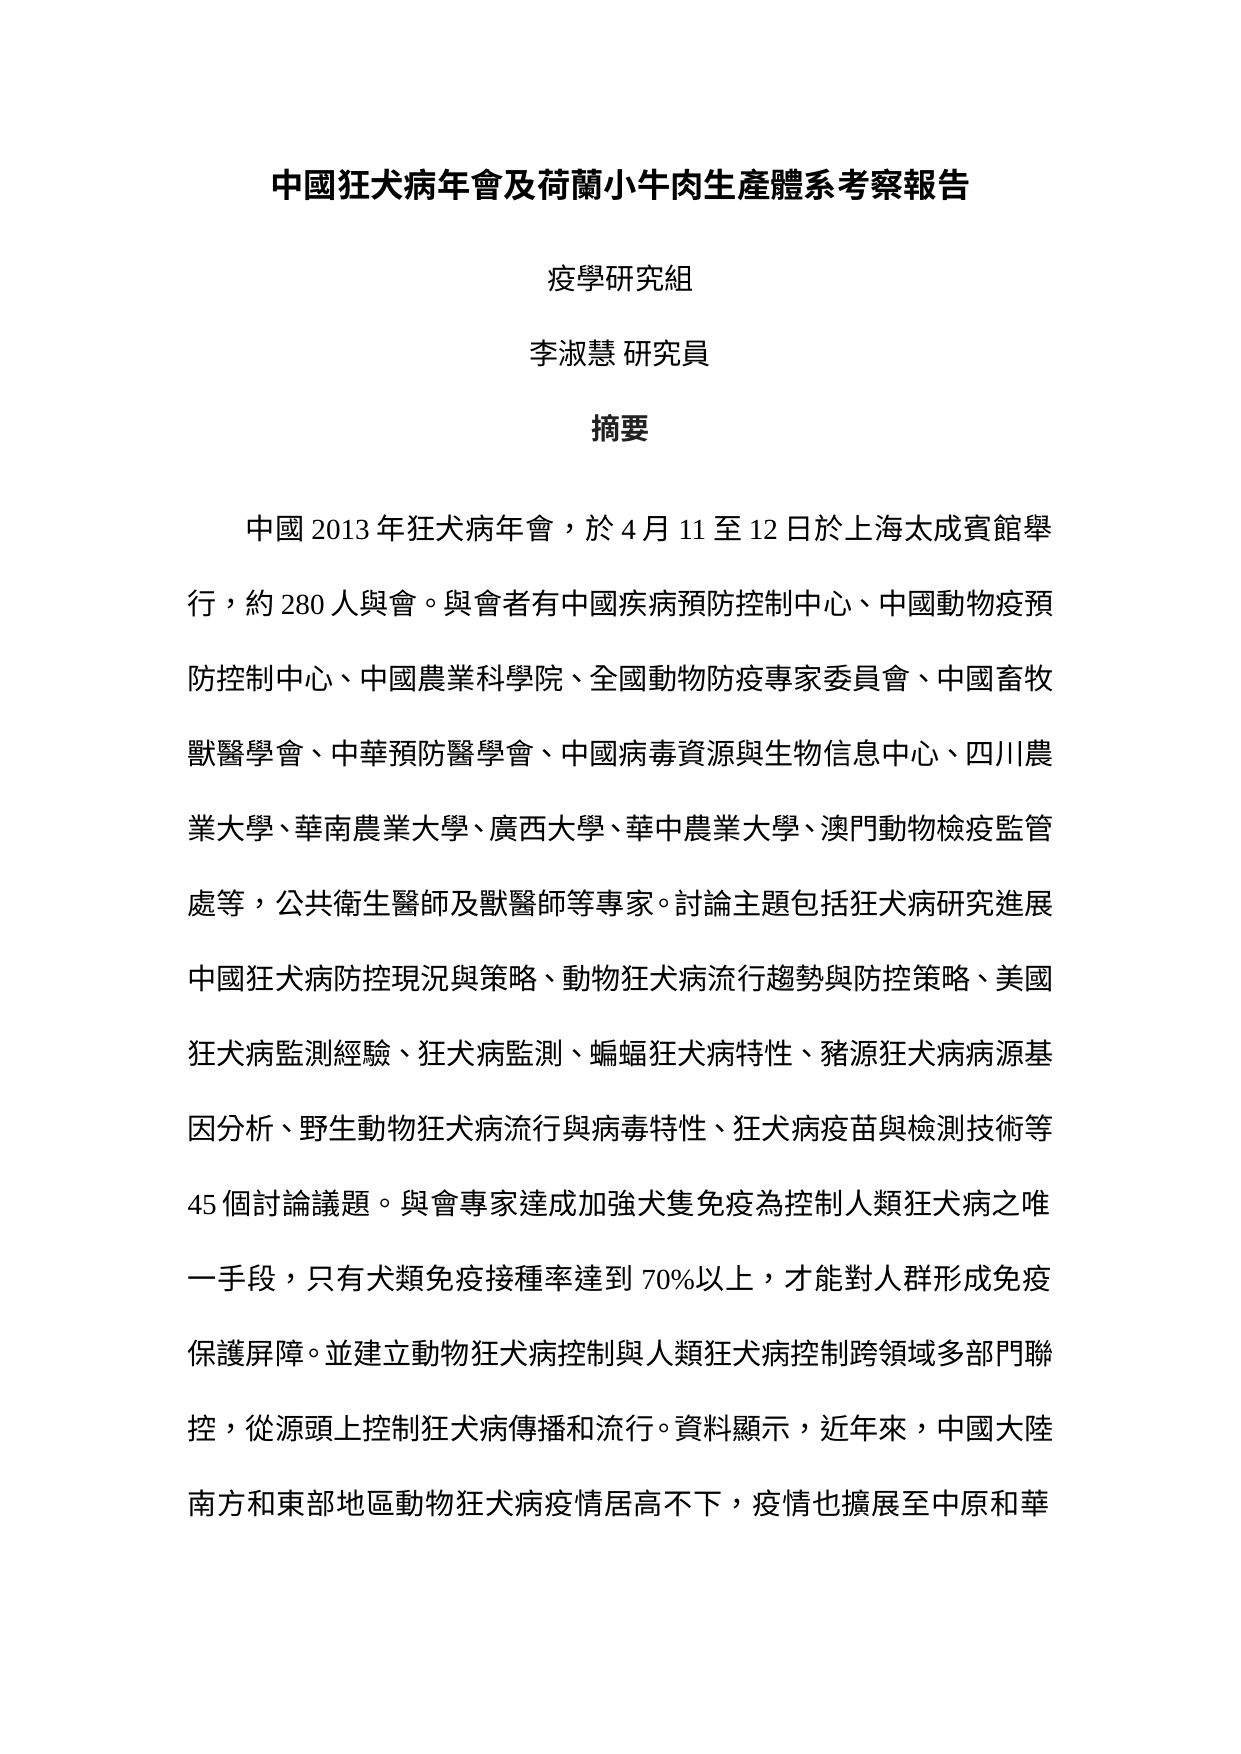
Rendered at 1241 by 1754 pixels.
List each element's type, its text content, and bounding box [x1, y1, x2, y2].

text 李淑慧 研究員 [187, 314, 1053, 389]
text 疫學研究組 [187, 239, 1053, 314]
text 中國狂犬病年會及荷蘭小牛肉生產體系考察報告 [187, 146, 1053, 221]
text 中國2013年狂犬病年會，於4月11至12日於上海太成賓館舉行，約280人與會。與會者有中國疾病預防控制中心、中國動物疫預防控制中心、中國農業科學院、全國動物防疫專家委員會、中國畜牧獸醫學會、中華預防醫學會、中國病毒資源與生物信息中心、四川農業大學、華南農業大學、廣西大學、華中農業大學、澳門動物檢疫監管處等，公共衛生醫師及獸醫師等專家。討論主題包括狂犬病研究進展、中國狂犬病防控現況與策略、動物狂犬病流行趨勢與防控策略、美國狂犬病監測經驗、狂犬病監測、蝙蝠狂犬病特性、豬源狂犬病病源基因分析、野生動物狂犬病流行與病毒特性、狂犬病疫苗與檢測技術等45個討論議題。與會專家達成加強犬隻免疫為控制人類狂犬病之唯一手段，只有犬類免疫接種率達到70%以上，才能對人群形成免疫保護屏障。並建立動物狂犬病控制與人類狂犬病控制跨領域多部門聯控，從源頭上控制狂犬病傳播和流行。資料顯示，近年來，中國大陸南方和東部地區動物狂犬病疫情居高不下，疫情也擴展至中原和華北地區；感染狂犬病的家畜種類逐步增多，包括豬、牛、羊和梅花鹿等，並有感染家畜咬人致死案例。 [187, 489, 1053, 1539]
text 摘要 [187, 389, 1053, 464]
